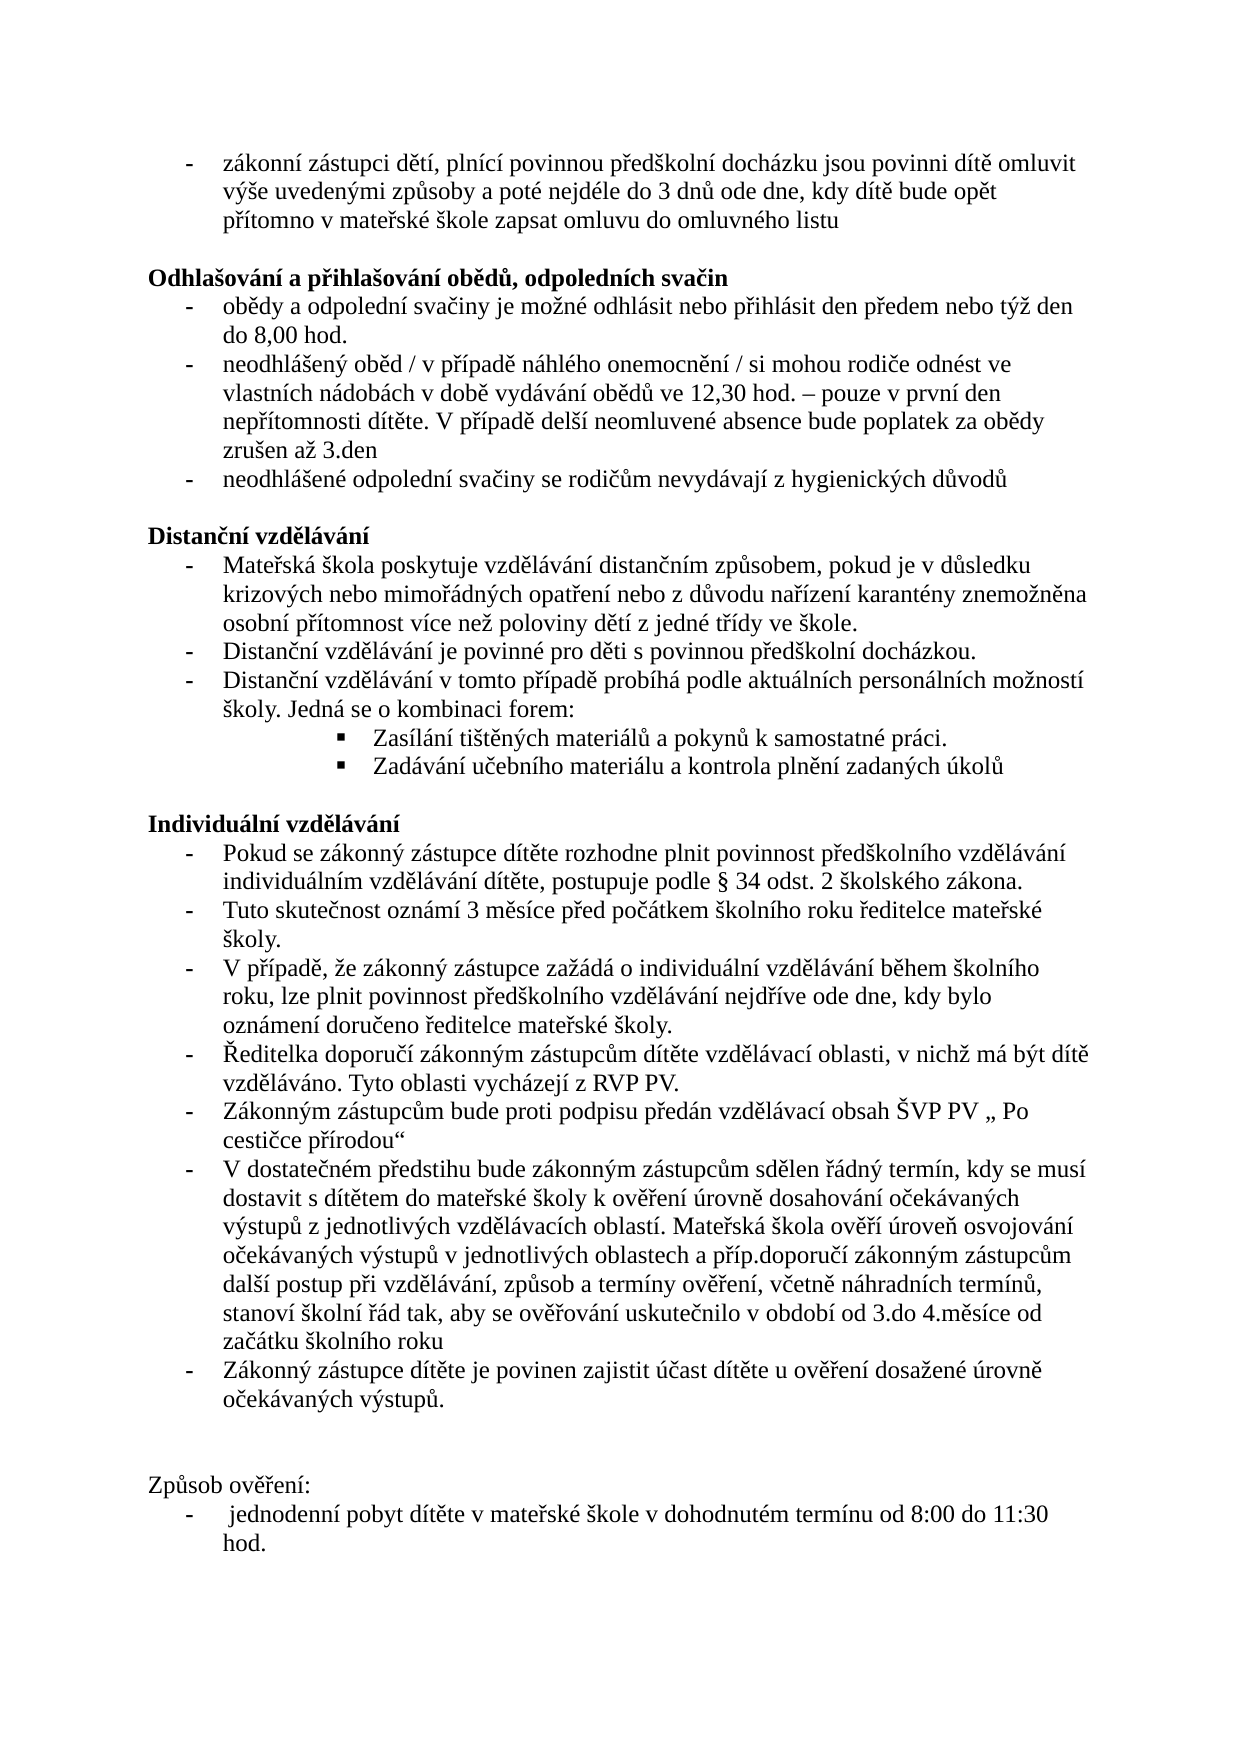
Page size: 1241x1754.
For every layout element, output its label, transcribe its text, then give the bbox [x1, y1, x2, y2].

text Způsob ověření: [148, 1470, 1093, 1499]
list Zákonný zástupce dítěte je povinen zajistit účast dítěte u ověření dosažené úrovně očekávaných výstupů. [185, 1355, 1093, 1413]
list neodhlášené odpolední svačiny se rodičům nevydávají z hygienických důvodů [185, 464, 1093, 493]
list Pokud se zákonný zástupce dítěte rozhodne plnit povinnost předškolního vzdělávání individuálním vzdělávání dítěte, postupuje podle § 34 odst. 2 školského zákona. [185, 838, 1093, 895]
list Ředitelka doporučí zákonným zástupcům dítěte vzdělávací oblasti, v nichž má být dítě vzděláváno. Tyto oblasti vycházejí z RVP PV. [185, 1039, 1093, 1096]
list Tuto skutečnost oznámí 3 měsíce před počátkem školního roku ředitelce mateřské školy. [185, 895, 1093, 953]
list Zákonným zástupcům bude proti podpisu předán vzdělávací obsah ŠVP PV „ Po cestičce přírodou“ [185, 1096, 1093, 1154]
list zákonní zástupci dětí, plnící povinnou předškolní docházku jsou povinni dítě omluvit výše uvedenými způsoby a poté nejdéle do 3 dnů ode dne, kdy dítě bude opět přítomno v mateřské škole zapsat omluvu do omluvného listu [185, 148, 1093, 234]
text Individuální vzdělávání [148, 809, 1093, 838]
list Mateřská škola poskytuje vzdělávání distančním způsobem, pokud je v důsledku krizových nebo mimořádných opatření nebo z důvodu nařízení karantény znemožněna osobní přítomnost více než poloviny dětí z jedné třídy ve škole. [185, 550, 1093, 636]
list jednodenní pobyt dítěte v mateřské škole v dohodnutém termínu od 8:00 do 11:30 hod. [185, 1499, 1093, 1556]
list Distanční vzdělávání je povinné pro děti s povinnou předškolní docházkou. [185, 636, 1093, 665]
text Odhlašování a přihlašování obědů, odpoledních svačin [148, 263, 1093, 291]
text Distanční vzdělávání [148, 521, 1093, 550]
list Zadávání učebního materiálu a kontrola plnění zadaných úkolů [335, 751, 1093, 780]
list V případě, že zákonný zástupce zažádá o individuální vzdělávání během školního roku, lze plnit povinnost předškolního vzdělávání nejdříve ode dne, kdy bylo oznámení doručeno ředitelce mateřské školy. [185, 953, 1093, 1039]
list Distanční vzdělávání v tomto případě probíhá podle aktuálních personálních možností školy. Jedná se o kombinaci forem: [185, 665, 1093, 723]
list obědy a odpolední svačiny je možné odhlásit nebo přihlásit den předem nebo týž den do 8,00 hod. [185, 291, 1093, 349]
list neodhlášený oběd / v případě náhlého onemocnění / si mohou rodiče odnést ve vlastních nádobách v době vydávání obědů ve 12,30 hod. – pouze v první den nepřítomnosti dítěte. V případě delší neomluvené absence bude poplatek za obědy zrušen až 3.den [185, 349, 1093, 464]
list Zasílání tištěných materiálů a pokynů k samostatné práci. [335, 723, 1093, 751]
list V dostatečném předstihu bude zákonným zástupcům sdělen řádný termín, kdy se musí dostavit s dítětem do mateřské školy k ověření úrovně dosahování očekávaných výstupů z jednotlivých vzdělávacích oblastí. Mateřská škola ověří úroveň osvojování očekávaných výstupů v jednotlivých oblastech a příp.doporučí zákonným zástupcům další postup při vzdělávání, způsob a termíny ověření, včetně náhradních termínů, stanoví školní řád tak, aby se ověřování uskutečnilo v období od 3.do 4.měsíce od začátku školního roku [185, 1154, 1093, 1355]
